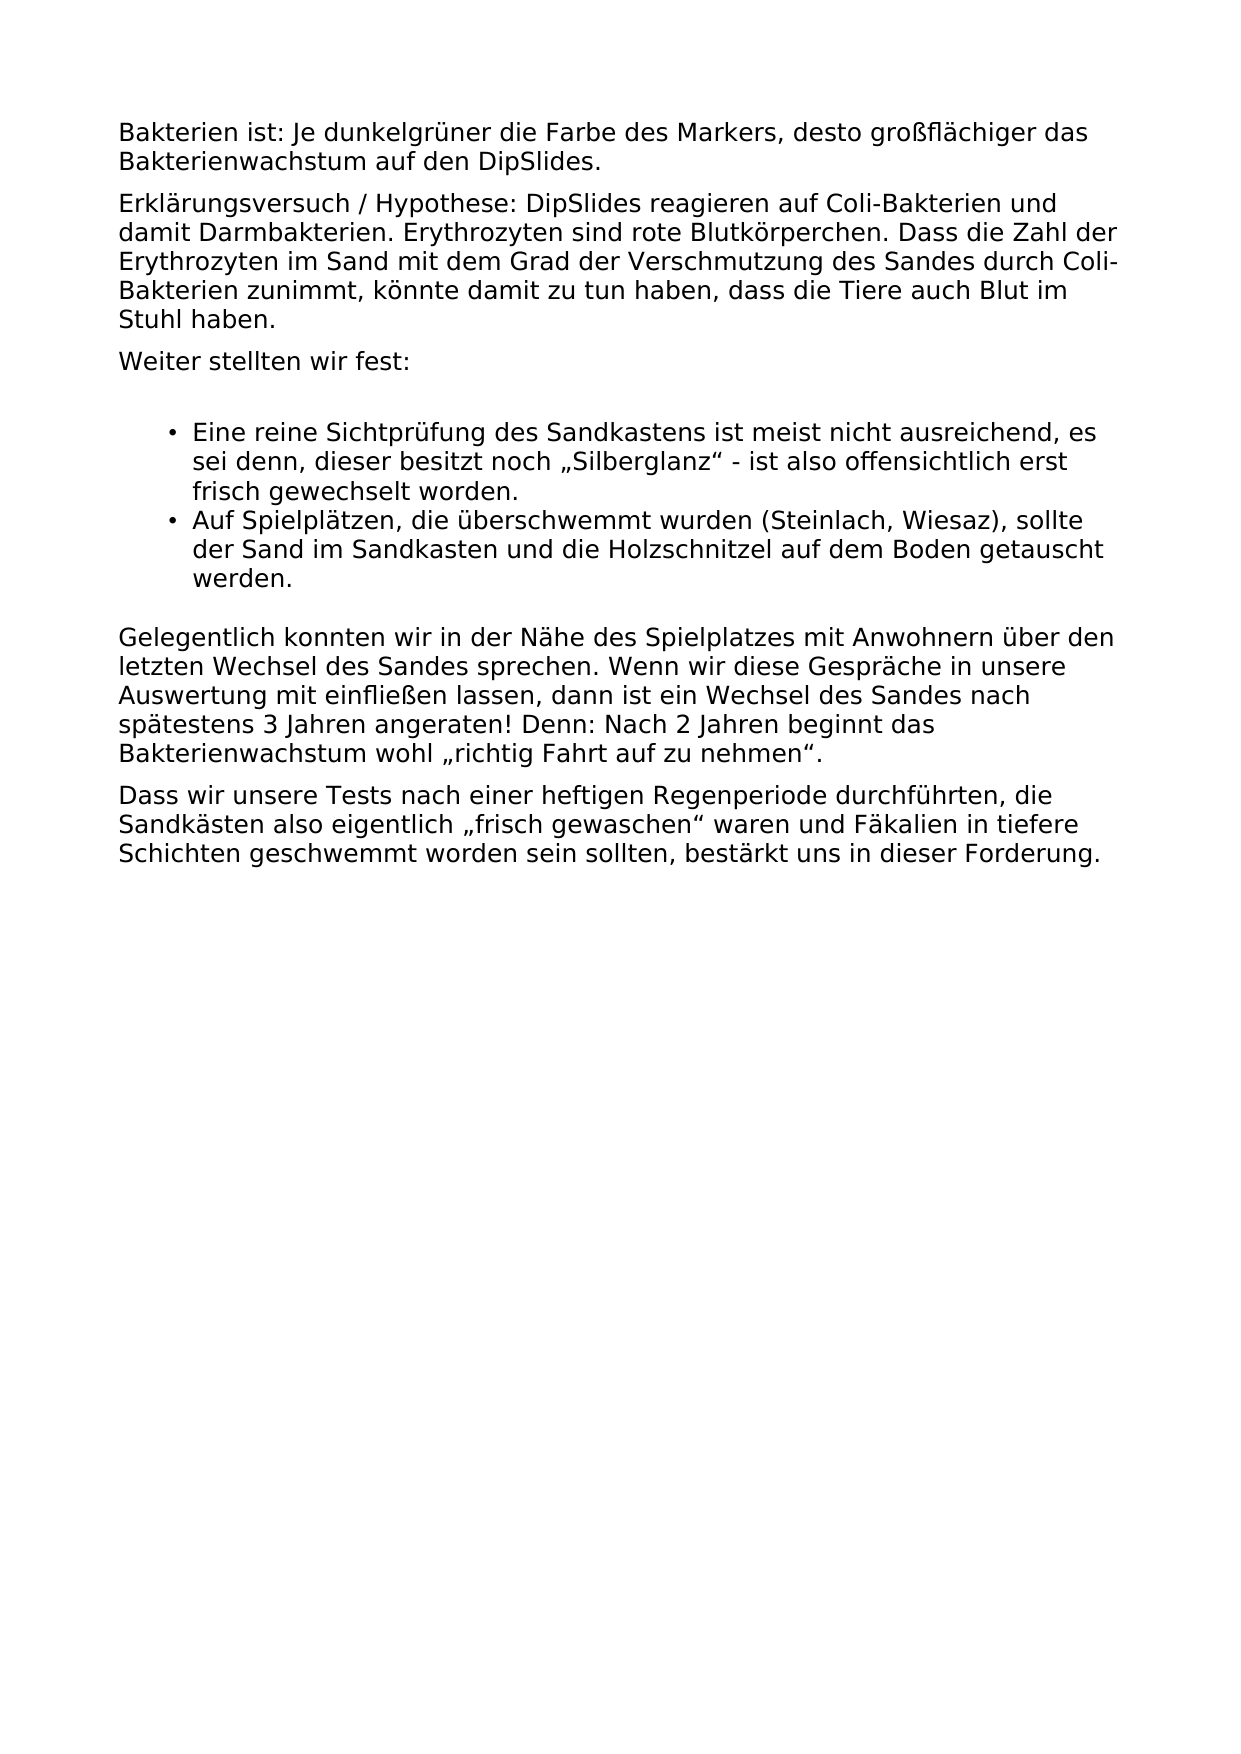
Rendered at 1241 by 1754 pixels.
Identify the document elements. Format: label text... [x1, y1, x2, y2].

list Eine reine Sichtprüfung des Sandkastens ist meist nicht ausreichend, es sei denn, dieser besitzt noch „Silberglanz“ - ist also offensichtlich erst frisch gewechselt worden. [177, 418, 1122, 506]
text Gelegentlich konnten wir in der Nähe des Spielplatzes mit Anwohnern über den letzten Wechsel des Sandes sprechen. Wenn wir diese Gespräche in unsere Auswertung mit einfließen lassen, dann ist ein Wechsel des Sandes nach spätestens 3 Jahren angeraten! Denn: Nach 2 Jahren beginnt das Bakterienwachstum wohl „richtig Fahrt auf zu nehmen“. [118, 623, 1122, 769]
text Dass wir unsere Tests nach einer heftigen Regenperiode durchführten, die Sandkästen also eigentlich „frisch gewaschen“ waren und Fäkalien in tiefere Schichten geschwemmt worden sein sollten, bestärkt uns in dieser Forderung. [118, 781, 1122, 869]
text Weiter stellten wir fest: [118, 347, 1122, 376]
list Auf Spielplätzen, die überschwemmt wurden (Steinlach, Wiesaz), sollte der Sand im Sandkasten und die Holzschnitzel auf dem Boden getauscht werden. [177, 506, 1122, 593]
text Bakterien ist: Je dunkelgrüner die Farbe des Markers, desto großflächiger das Bakterienwachstum auf den DipSlides. [118, 118, 1122, 176]
text Erklärungsversuch / Hypothese: DipSlides reagieren auf Coli-Bakterien und damit Darmbakterien. Erythrozyten sind rote Blutkörperchen. Dass die Zahl der Erythrozyten im Sand mit dem Grad der Verschmutzung des Sandes durch Coli-Bakterien zunimmt, könnte damit zu tun haben, dass die Tiere auch Blut im Stuhl haben. [118, 189, 1122, 335]
